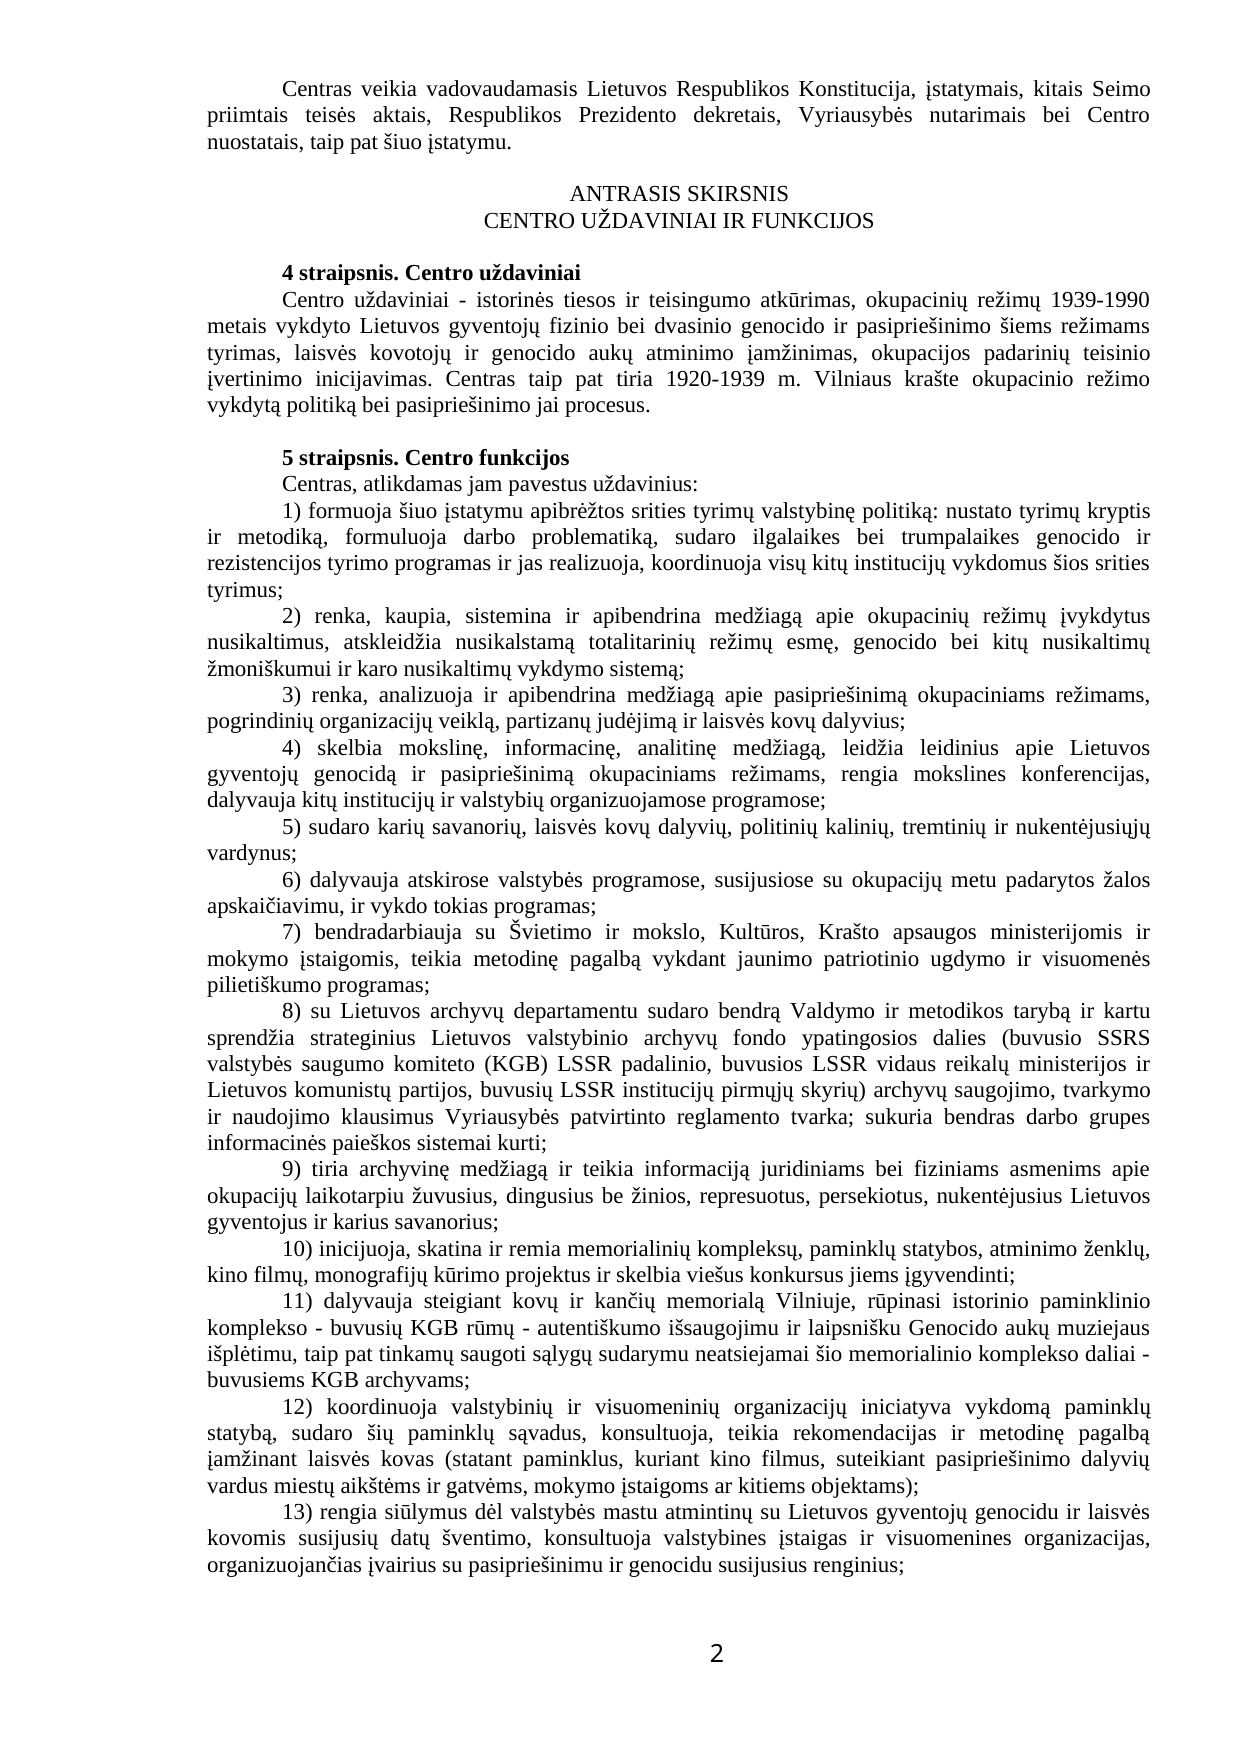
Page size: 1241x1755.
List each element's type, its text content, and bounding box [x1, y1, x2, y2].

text 3) renka, analizuoja ir apibendrina medžiagą apie pasipriešinimą okupaciniams režimams, pogrindinių organizacijų veiklą, partizanų judėjimą ir laisvės kovų dalyvius; [207, 681, 1152, 734]
text Centras veikia vadovaudamasis Lietuvos Respublikos Konstitucija, įstatymais, kitais Seimo priimtais teisės aktais, Respublikos Prezidento dekretais, Vyriausybės nutarimais bei Centro nuostatais, taip pat šiuo įstatymu. [207, 75, 1152, 154]
text 5 straipsnis. Centro funkcijos [207, 444, 1152, 470]
text 2) renka, kaupia, sistemina ir apibendrina medžiagą apie okupacinių režimų įvykdytus nusikaltimus, atskleidžia nusikalstamą totalitarinių režimų esmę, genocido bei kitų nusikaltimų žmoniškumui ir karo nusikaltimų vykdymo sistemą; [207, 602, 1152, 681]
text CENTRO UŽDAVINIAI IR FUNKCIJOS [207, 207, 1152, 233]
text 4 straipsnis. Centro uždaviniai [207, 259, 1152, 286]
text 1) formuoja šiuo įstatymu apibrėžtos srities tyrimų valstybinę politiką: nustato tyrimų kryptis ir metodiką, formuluoja darbo problematiką, sudaro ilgalaikes bei trumpalaikes genocido ir rezistencijos tyrimo programas ir jas realizuoja, koordinuoja visų kitų institucijų vykdomus šios srities tyrimus; [207, 497, 1152, 602]
text 4) skelbia mokslinę, informacinę, analitinę medžiagą, leidžia leidinius apie Lietuvos gyventojų genocidą ir pasipriešinimą okupaciniams režimams, rengia mokslines konferencijas, dalyvauja kitų institucijų ir valstybių organizuojamose programose; [207, 734, 1152, 813]
text Centro uždaviniai - istorinės tiesos ir teisingumo atkūrimas, okupacinių režimų 1939-1990 metais vykdyto Lietuvos gyventojų fizinio bei dvasinio genocido ir pasipriešinimo šiems režimams tyrimas, laisvės kovotojų ir genocido aukų atminimo įamžinimas, okupacijos padarinių teisinio įvertinimo inicijavimas. Centras taip pat tiria 1920-1939 m. Vilniaus krašte okupacinio režimo vykdytą politiką bei pasipriešinimo jai procesus. [207, 286, 1152, 418]
text Centras, atlikdamas jam pavestus uždavinius: [207, 470, 1152, 497]
text 5) sudaro karių savanorių, laisvės kovų dalyvių, politinių kalinių, tremtinių ir nukentėjusiųjų vardynus; [207, 813, 1152, 866]
text 8) su Lietuvos archyvų departamentu sudaro bendrą Valdymo ir metodikos tarybą ir kartu sprendžia strateginius Lietuvos valstybinio archyvų fondo ypatingosios dalies (buvusio SSRS valstybės saugumo komiteto (KGB) LSSR padalinio, buvusios LSSR vidaus reikalų ministerijos ir Lietuvos komunistų partijos, buvusių LSSR institucijų pirmųjų skyrių) archyvų saugojimo, tvarkymo ir naudojimo klausimus Vyriausybės patvirtinto reglamento tvarka; sukuria bendras darbo grupes informacinės paieškos sistemai kurti; [207, 997, 1152, 1156]
text 6) dalyvauja atskirose valstybės programose, susijusiose su okupacijų metu padarytos žalos apskaičiavimu, ir vykdo tokias programas; [207, 866, 1152, 918]
text 12) koordinuoja valstybinių ir visuomeninių organizacijų iniciatyva vykdomą paminklų statybą, sudaro šių paminklų sąvadus, konsultuoja, teikia rekomendacijas ir metodinę pagalbą įamžinant laisvės kovas (statant paminklus, kuriant kino filmus, suteikiant pasipriešinimo dalyvių vardus miestų aikštėms ir gatvėms, mokymo įstaigoms ar kitiems objektams); [207, 1393, 1152, 1498]
text 11) dalyvauja steigiant kovų ir kančių memorialą Vilniuje, rūpinasi istorinio paminklinio komplekso - buvusių KGB rūmų - autentiškumo išsaugojimu ir laipsnišku Genocido aukų muziejaus išplėtimu, taip pat tinkamų saugoti sąlygų sudarymu neatsiejamai šio memorialinio komplekso daliai - buvusiems KGB archyvams; [207, 1287, 1152, 1393]
text 7) bendradarbiauja su Švietimo ir mokslo, Kultūros, Krašto apsaugos ministerijomis ir mokymo įstaigomis, teikia metodinę pagalbą vykdant jaunimo patriotinio ugdymo ir visuomenės pilietiškumo programas; [207, 918, 1152, 997]
text 10) inicijuoja, skatina ir remia memorialinių kompleksų, paminklų statybos, atminimo ženklų, kino filmų, monografijų kūrimo projektus ir skelbia viešus konkursus jiems įgyvendinti; [207, 1234, 1152, 1287]
text 13) rengia siūlymus dėl valstybės mastu atmintinų su Lietuvos gyventojų genocidu ir laisvės kovomis susijusių datų šventimo, konsultuoja valstybines įstaigas ir visuomenines organizacijas, organizuojančias įvairius su pasipriešinimu ir genocidu susijusius renginius; [207, 1498, 1152, 1577]
text ANTRASIS SKIRSNIS [207, 180, 1152, 207]
text 9) tiria archyvinę medžiagą ir teikia informaciją juridiniams bei fiziniams asmenims apie okupacijų laikotarpiu žuvusius, dingusius be žinios, represuotus, persekiotus, nukentėjusius Lietuvos gyventojus ir karius savanorius; [207, 1156, 1152, 1234]
